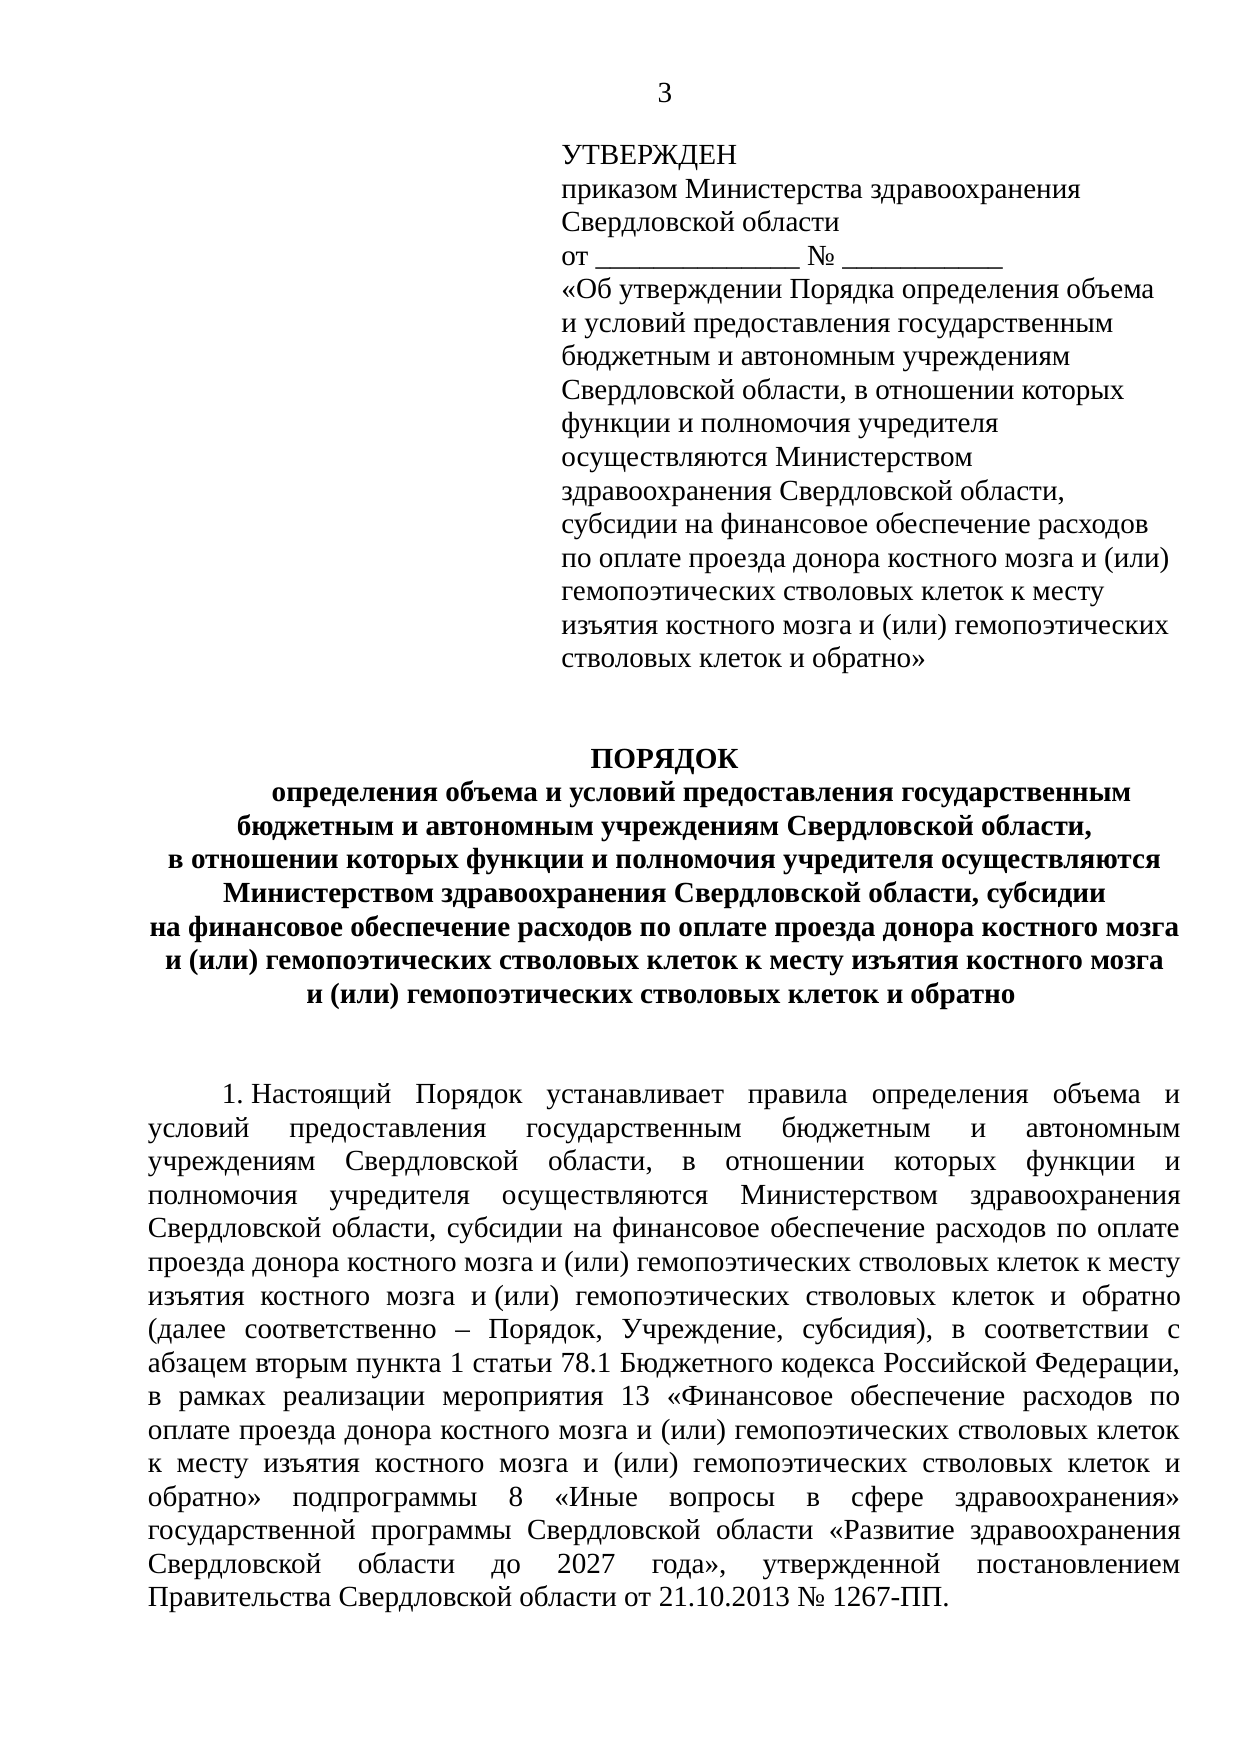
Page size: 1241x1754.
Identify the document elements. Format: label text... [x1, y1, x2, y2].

text «Об утверждении Порядка определения объема и условий предоставления государственным бюджетным и автономным учреждениям Свердловской области, в отношении которых функции и полномочия учредителя осуществляются Министерством здравоохранения Свердловской области, субсидии на финансовое обеспечение расходов по оплате проезда донора костного мозга и (или) гемопоэтических стволовых клеток к месту изъятия костного мозга и (или) гемопоэтических стволовых клеток и обратно» [561, 271, 1181, 674]
text от ______________ № ___________ [561, 238, 1181, 271]
text определения объема и условий предоставления государственным бюджетным и автономным учреждениям Свердловской области, в отношении которых функции и полномочия учредителя осуществляются Министерством здравоохранения Свердловской области, субсидии на финансовое обеспечение расходов по оплате проезда донора костного мозга и (или) гемопоэтических стволовых клеток к месту изъятия костного мозга и (или) гемопоэтических стволовых клеток и обратно [148, 774, 1181, 1009]
text УТВЕРЖДЕН [561, 137, 1181, 171]
text 1. Настоящий Порядок устанавливает правила определения объема и условий предоставления государственным бюджетным и автономным учреждениям Свердловской области, в отношении которых функции и полномочия учредителя осуществляются Министерством здравоохранения Свердловской области, субсидии на финансовое обеспечение расходов по оплате проезда донора костного мозга и (или) гемопоэтических стволовых клеток к месту изъятия костного мозга и (или) гемопоэтических стволовых клеток и обратно (далее соответственно – Порядок, Учреждение, субсидия), в соответствии с абзацем вторым пункта 1 статьи 78.1 Бюджетного кодекса Российской Федерации, в рамках реализации мероприятия 13 «Финансовое обеспечение расходов по оплате проезда донора костного мозга и (или) гемопоэтических стволовых клеток к месту изъятия костного мозга и (или) гемопоэтических стволовых клеток и обратно» подпрограммы 8 «Иные вопросы в сфере здравоохранения» государственной программы Свердловской области «Развитие здравоохранения Свердловской области до 2027 года», утвержденной постановлением Правительства Свердловской области от 21.10.2013 № 1267-ПП. [148, 1076, 1181, 1613]
text приказом Министерства здравоохранения Свердловской области [561, 171, 1181, 238]
title ПОРЯДОК [148, 741, 1181, 774]
